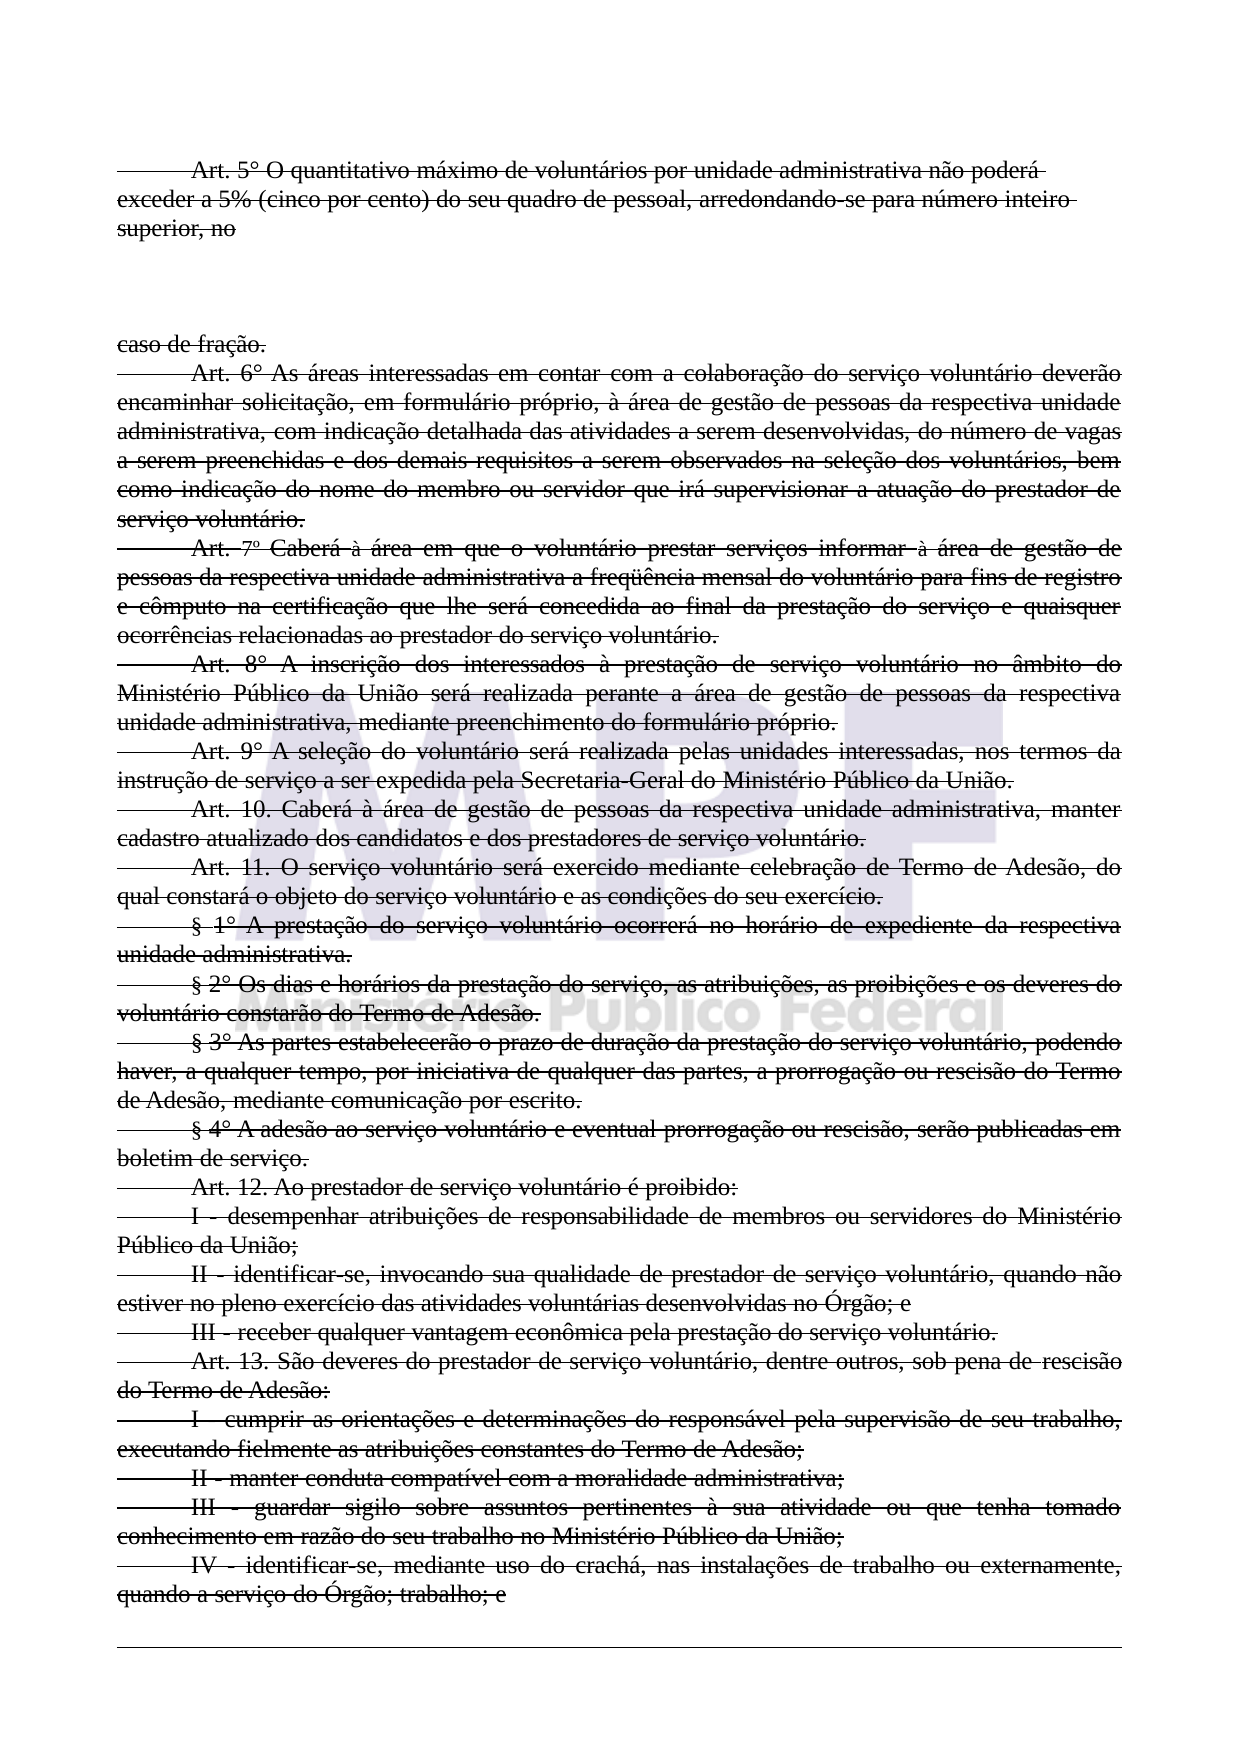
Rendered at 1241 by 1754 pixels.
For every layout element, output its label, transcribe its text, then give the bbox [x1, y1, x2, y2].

text Art. 6° As áreas interessadas em contar com a colaboração do serviço voluntário deverão encaminhar solicitação, em formulário próprio, à área de gestão de pessoas da respectiva unidade administrativa, com indicação detalhada das atividades a serem desenvolvidas, do número de vagas a serem preenchidas e dos demais requisitos a serem observados na seleção dos voluntários, bem como indicação do nome do membro ou servidor que irá supervisionar a atuação do prestador de serviço voluntário. [117, 433, 1122, 532]
text caso de fração. [117, 329, 1122, 358]
text Art. 8° A inscrição dos interessados à prestação de serviço voluntário no âmbito do Ministério Público da União será realizada perante a área de gestão de pessoas da respectiva unidade administrativa, mediante preenchimento do formulário próprio. [117, 649, 1122, 664]
text § 2° Os dias e horários da prestação do serviço, as atribuições, as proibições e os deveres do voluntário constarão do Termo de Adesão. [117, 968, 1122, 985]
text II - manter conduta compatível com a moralidade administrativa; [117, 1462, 1122, 1492]
text § 2° Os dias e horários da prestação do serviço, as atribuições, as proibições e os deveres do voluntário constarão do Termo de Adesão. [117, 986, 1122, 1027]
text IV - identificar-se, mediante uso do crachá, nas instalações de trabalho ou externamente, quando a serviço do Órgão; trabalho; e [117, 1550, 1122, 1566]
text I - desempenhar atribuições de responsabilidade de membros ou servidores do Ministério Público da União; [117, 1201, 1122, 1217]
text § 4° A adesão ao serviço voluntário e eventual prorrogação ou rescisão, serão publicadas em boletim de serviço. [117, 1114, 1122, 1172]
text Art. 8° A inscrição dos interessados à prestação de serviço voluntário no âmbito do Ministério Público da União será realizada perante a área de gestão de pessoas da respectiva unidade administrativa, mediante preenchimento do formulário próprio. [117, 666, 1122, 736]
text § 3° As partes estabelecerão o prazo de duração da prestação do serviço voluntário, podendo haver, a qualquer tempo, por iniciativa de qualquer das partes, a prorrogação ou rescisão do Termo de Adesão, mediante comunicação por escrito. [117, 1073, 1122, 1114]
text Art. 7º Caberá à área em que o voluntário prestar serviços informar à área de gestão de pessoas da respectiva unidade administrativa a freqüência mensal do voluntário para fins de registro e cômputo na certificação que lhe será concedida ao final da prestação do serviço e quaisquer ocorrências relacionadas ao prestador do serviço voluntário. [117, 550, 1122, 577]
text I - cumprir as orientações e determinações do responsável pela supervisão de seu trabalho, executando fielmente as atribuições constantes do Termo de Adesão; [117, 1451, 437, 1462]
text § 1° A prestação do serviço voluntário ocorrerá no horário de expediente da respectiva unidade administrativa. [117, 910, 1122, 968]
text II - identificar-se, invocando sua qualidade de prestador de serviço voluntário, quando não estiver no pleno exercício das atividades voluntárias desenvolvidas no Órgão; e [117, 1276, 1122, 1317]
text § 3° As partes estabelecerão o prazo de duração da prestação do serviço voluntário, podendo haver, a qualquer tempo, por iniciativa de qualquer das partes, a prorrogação ou rescisão do Termo de Adesão, mediante comunicação por escrito. [117, 1027, 1122, 1043]
text Art. 7º Caberá à área em que o voluntário prestar serviços informar à área de gestão de pessoas da respectiva unidade administrativa a freqüência mensal do voluntário para fins de registro e cômputo na certificação que lhe será concedida ao final da prestação do serviço e quaisquer ocorrências relacionadas ao prestador do serviço voluntário. [117, 579, 1122, 649]
text Art. 5° O quantitativo máximo de voluntários por unidade administrativa não poderá exceder a 5% (cinco por cento) do seu quadro de pessoal, arredondando-se para número inteiro superior, no [117, 155, 1122, 242]
text I - cumprir as orientações e determinações do responsável pela supervisão de seu trabalho, executando fielmente as atribuições constantes do Termo de Adesão; [117, 1404, 1122, 1420]
text III - receber qualquer vantagem econômica pela prestação do serviço voluntário. [117, 1317, 1122, 1346]
text Art. 12. Ao prestador de serviço voluntário é proibido: [117, 1172, 1122, 1201]
text I - cumprir as orientações e determinações do responsável pela supervisão de seu trabalho, executando fielmente as atribuições constantes do Termo de Adesão; [117, 1422, 1122, 1462]
text Art. 7º Caberá à área em que o voluntário prestar serviços informar à área de gestão de pessoas da respectiva unidade administrativa a freqüência mensal do voluntário para fins de registro e cômputo na certificação que lhe será concedida ao final da prestação do serviço e quaisquer ocorrências relacionadas ao prestador do serviço voluntário. [117, 532, 1122, 549]
text Art. 9° A seleção do voluntário será realizada pelas unidades interessadas, nos termos da instrução de serviço a ser expedida pela Secretaria-Geral do Ministério Público da União. [117, 736, 1122, 752]
text Art. 11. O serviço voluntário será exercido mediante celebração de Termo de Adesão, do qual constará o objeto do serviço voluntário e as condições do seu exercício. [117, 869, 1122, 910]
text II - identificar-se, invocando sua qualidade de prestador de serviço voluntário, quando não estiver no pleno exercício das atividades voluntárias desenvolvidas no Órgão; e [117, 1259, 1122, 1275]
text III - guardar sigilo sobre assuntos pertinentes à sua atividade ou que tenha tomado conhecimento em razão do seu trabalho no Ministério Público da União; [117, 1492, 1122, 1550]
text Art. 6° As áreas interessadas em contar com a colaboração do serviço voluntário deverão encaminhar solicitação, em formulário próprio, à área de gestão de pessoas da respectiva unidade administrativa, com indicação detalhada das atividades a serem desenvolvidas, do número de vagas a serem preenchidas e dos demais requisitos a serem observados na seleção dos voluntários, bem como indicação do nome do membro ou servidor que irá supervisionar a atuação do prestador de serviço voluntário. [117, 375, 1122, 432]
text Art. 6° As áreas interessadas em contar com a colaboração do serviço voluntário deverão encaminhar solicitação, em formulário próprio, à área de gestão de pessoas da respectiva unidade administrativa, com indicação detalhada das atividades a serem desenvolvidas, do número de vagas a serem preenchidas e dos demais requisitos a serem observados na seleção dos voluntários, bem como indicação do nome do membro ou servidor que irá supervisionar a atuação do prestador de serviço voluntário. [117, 358, 1122, 374]
text Art. 9° A seleção do voluntário será realizada pelas unidades interessadas, nos termos da instrução de serviço a ser expedida pela Secretaria-Geral do Ministério Público da União. [117, 753, 1122, 794]
text Art. 11. O serviço voluntário será exercido mediante celebração de Termo de Adesão, do qual constará o objeto do serviço voluntário e as condições do seu exercício. [117, 852, 1122, 868]
text Art. 10. Caberá à área de gestão de pessoas da respectiva unidade administrativa, manter cadastro atualizado dos candidatos e dos prestadores de serviço voluntário. [117, 794, 1122, 810]
text Art. 10. Caberá à área de gestão de pessoas da respectiva unidade administrativa, manter cadastro atualizado dos candidatos e dos prestadores de serviço voluntário. [117, 811, 1122, 852]
text I - desempenhar atribuições de responsabilidade de membros ou servidores do Ministério Público da União; [117, 1218, 1122, 1259]
text § 3° As partes estabelecerão o prazo de duração da prestação do serviço voluntário, podendo haver, a qualquer tempo, por iniciativa de qualquer das partes, a prorrogação ou rescisão do Termo de Adesão, mediante comunicação por escrito. [117, 1044, 1122, 1071]
text Art. 13. São deveres do prestador de serviço voluntário, dentre outros, sob pena de rescisão do Termo de Adesão: [117, 1346, 1122, 1404]
text IV - identificar-se, mediante uso do crachá, nas instalações de trabalho ou externamente, quando a serviço do Órgão; trabalho; e [117, 1567, 1122, 1608]
